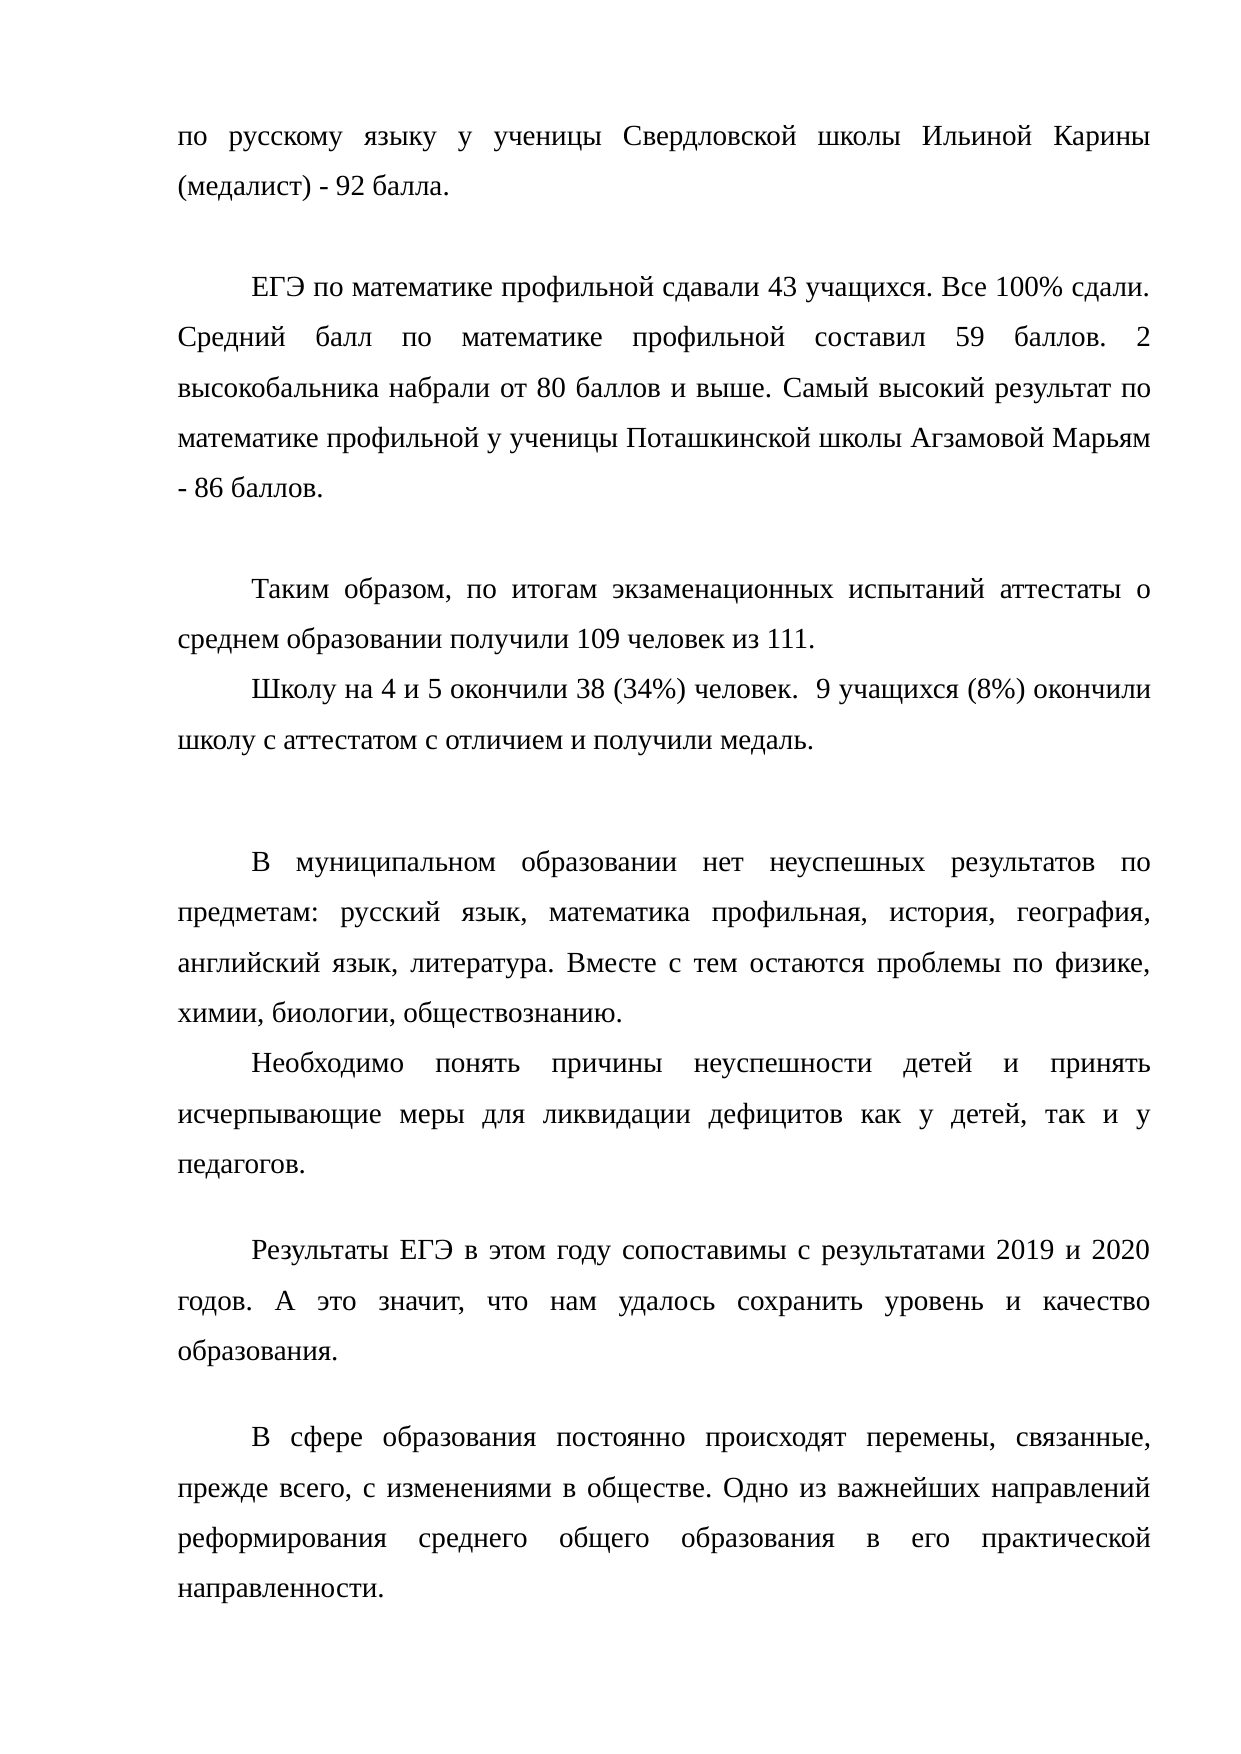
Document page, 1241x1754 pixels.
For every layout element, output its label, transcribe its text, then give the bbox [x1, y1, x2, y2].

text Школу на 4 и 5 окончили 38 (34%) человек. 9 учащихся (8%) окончили школу с аттестатом с отличием и получили медаль. [177, 672, 1152, 755]
text Необходимо понять причины неуспешности детей и принять исчерпывающие меры для ликвидации дефицитов как у детей, так и у педагогов. [177, 1046, 1152, 1180]
text Результаты ЕГЭ в этом году сопоставимы с результатами 2019 и 2020 годов. А это значит, что нам удалось сохранить уровень и качество образования. [177, 1232, 1152, 1367]
text В муниципальном образовании нет неуспешных результатов по предметам: русский язык, математика профильная, история, география, английский язык, литература. Вместе с тем остаются проблемы по физике, химии, биологии, обществознанию. [177, 844, 1152, 1029]
text В сфере образования постоянно происходят перемены, связанные, прежде всего, с изменениями в обществе. Одно из важнейших направлений реформирования среднего общего образования в его практической направленности. [177, 1419, 1152, 1604]
text по русскому языку у ученицы Свердловской школы Ильиной Карины (медалист) - 92 балла. [177, 118, 1152, 202]
text Таким образом, по итогам экзаменационных испытаний аттестаты о среднем образовании получили 109 человек из 111. [177, 571, 1152, 655]
text ЕГЭ по математике профильной сдавали 43 учащихся. Все 100% сдали. Средний балл по математике профильной составил 59 баллов. 2 высокобальника набрали от 80 баллов и выше. Самый высокий результат по математике профильной у ученицы Поташкинской школы Агзамовой Марьям - 86 баллов. [177, 269, 1152, 504]
